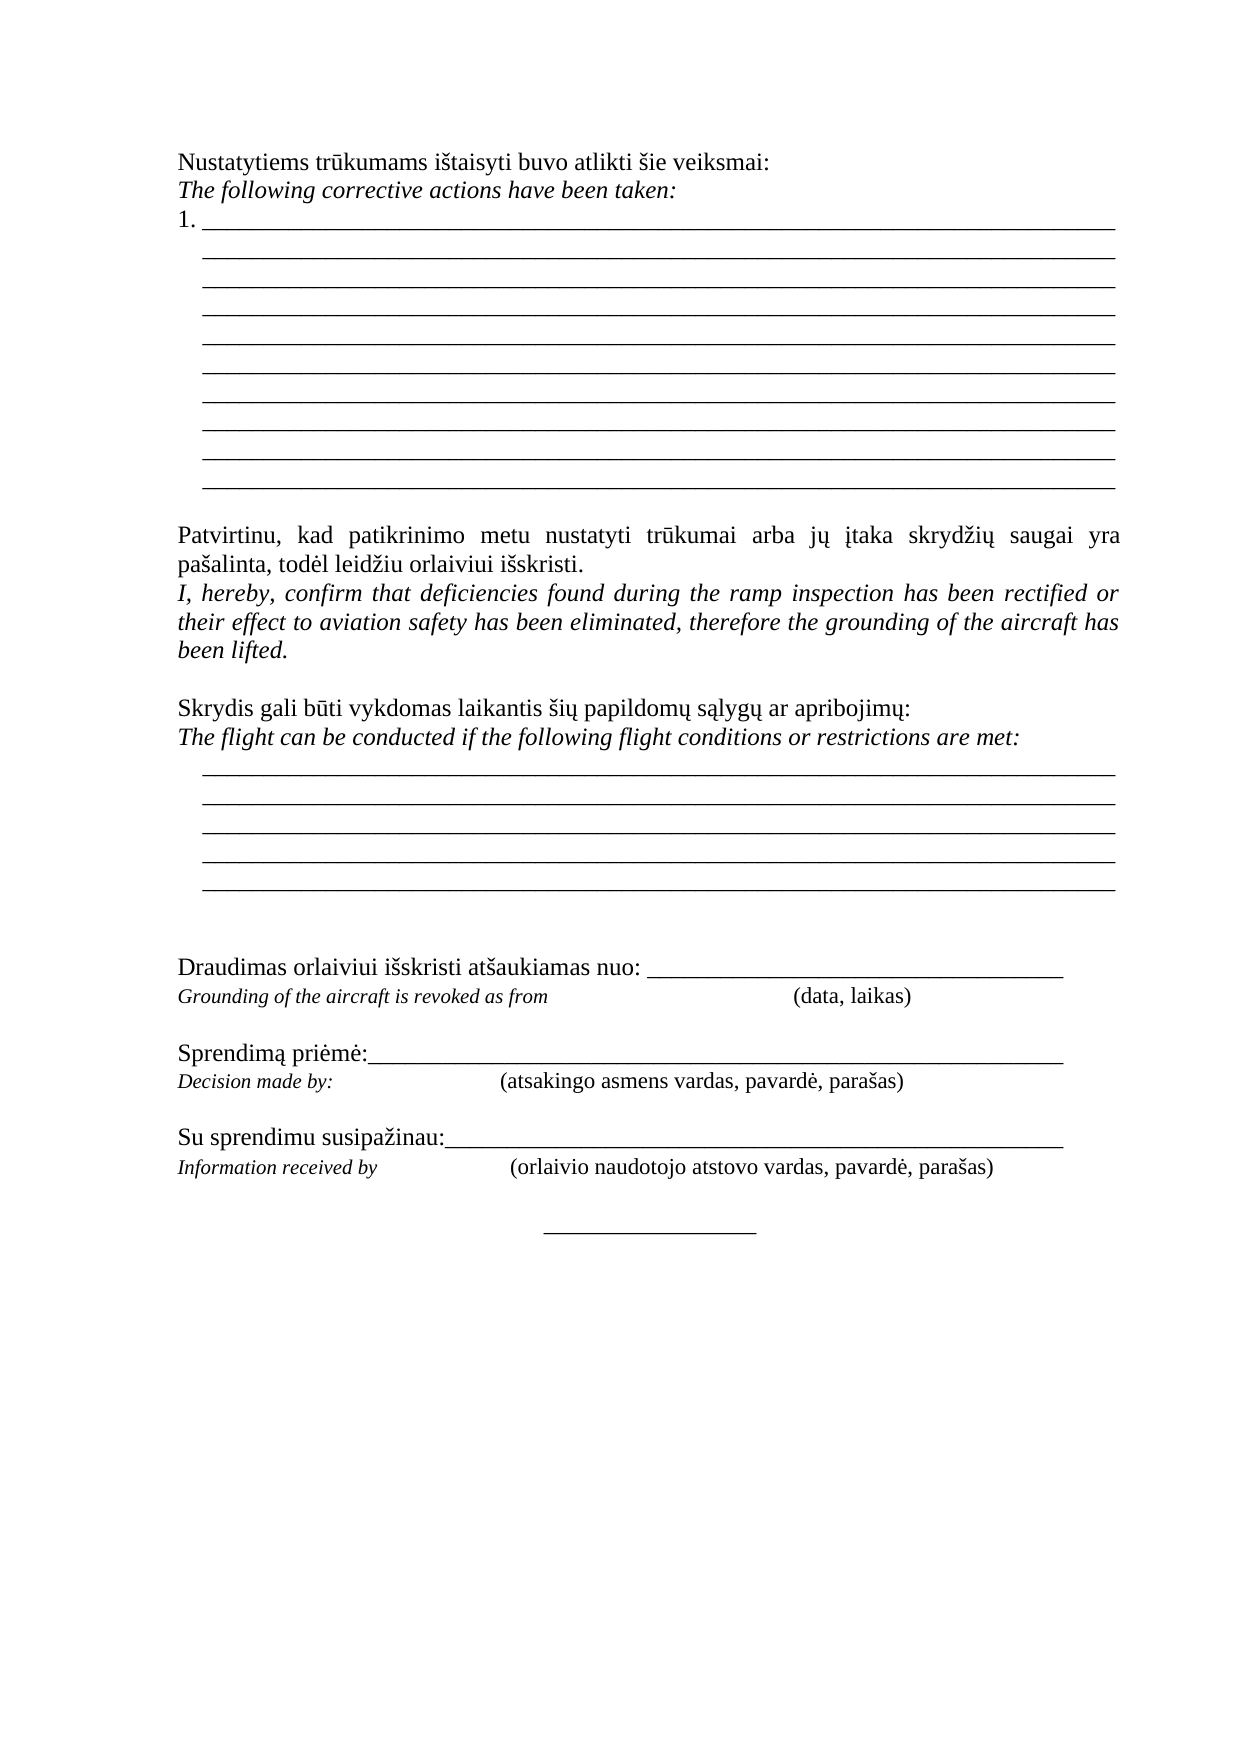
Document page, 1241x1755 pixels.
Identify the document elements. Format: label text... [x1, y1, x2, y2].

text _ [202, 291, 1122, 319]
text _ [202, 319, 1122, 348]
text _ [202, 463, 1122, 492]
text Draudimas orlaiviui išskristi atšaukiamas nuo: [177, 952, 1122, 981]
text I, hereby, confirm that deficiencies found during the ramp inspection has been rectified or their effect to aviation safety has been eliminated, therefore the grounding of the aircraft has been lifted. [177, 578, 1122, 664]
text Su sprendimu susipažinau: [177, 1122, 1122, 1151]
text Patvirtinu, kad patikrinimo metu nustatyti trūkumai arba jų įtaka skrydžių saugai yra pašalinta, todėl leidžiu orlaiviui išskristi. [177, 521, 1122, 578]
text _ [202, 808, 1122, 837]
text _ [202, 866, 1122, 894]
text _________________ [177, 1208, 1122, 1237]
text _ [202, 434, 1122, 463]
text _ [202, 837, 1122, 866]
text _ [202, 233, 1122, 262]
text The flight can be conducted if the following flight conditions or restrictions are met: [177, 722, 1122, 751]
text Skrydis gali būti vykdomas laikantis šių papildomų sąlygų ar apribojimų: [177, 693, 1122, 722]
text _ [202, 406, 1122, 434]
text Grounding of the aircraft is revoked as from (data, laikas) [177, 981, 1122, 1009]
text _ [202, 779, 1122, 808]
text _ [202, 262, 1122, 291]
text _ [202, 751, 1122, 779]
text Nustatytiems trūkumams ištaisyti buvo atlikti šie veiksmai: [177, 147, 1122, 176]
text Decision made by: (atsakingo asmens vardas, pavardė, parašas) [177, 1067, 1122, 1093]
text _ [202, 377, 1122, 406]
text Information received by (orlaivio naudotojo atstovo vardas, pavardė, parašas) [177, 1151, 1122, 1179]
text 1. [177, 204, 1122, 233]
text _ [202, 348, 1122, 377]
text The following corrective actions have been taken: [177, 176, 1122, 204]
text Sprendimą priėmė: [177, 1038, 1122, 1067]
